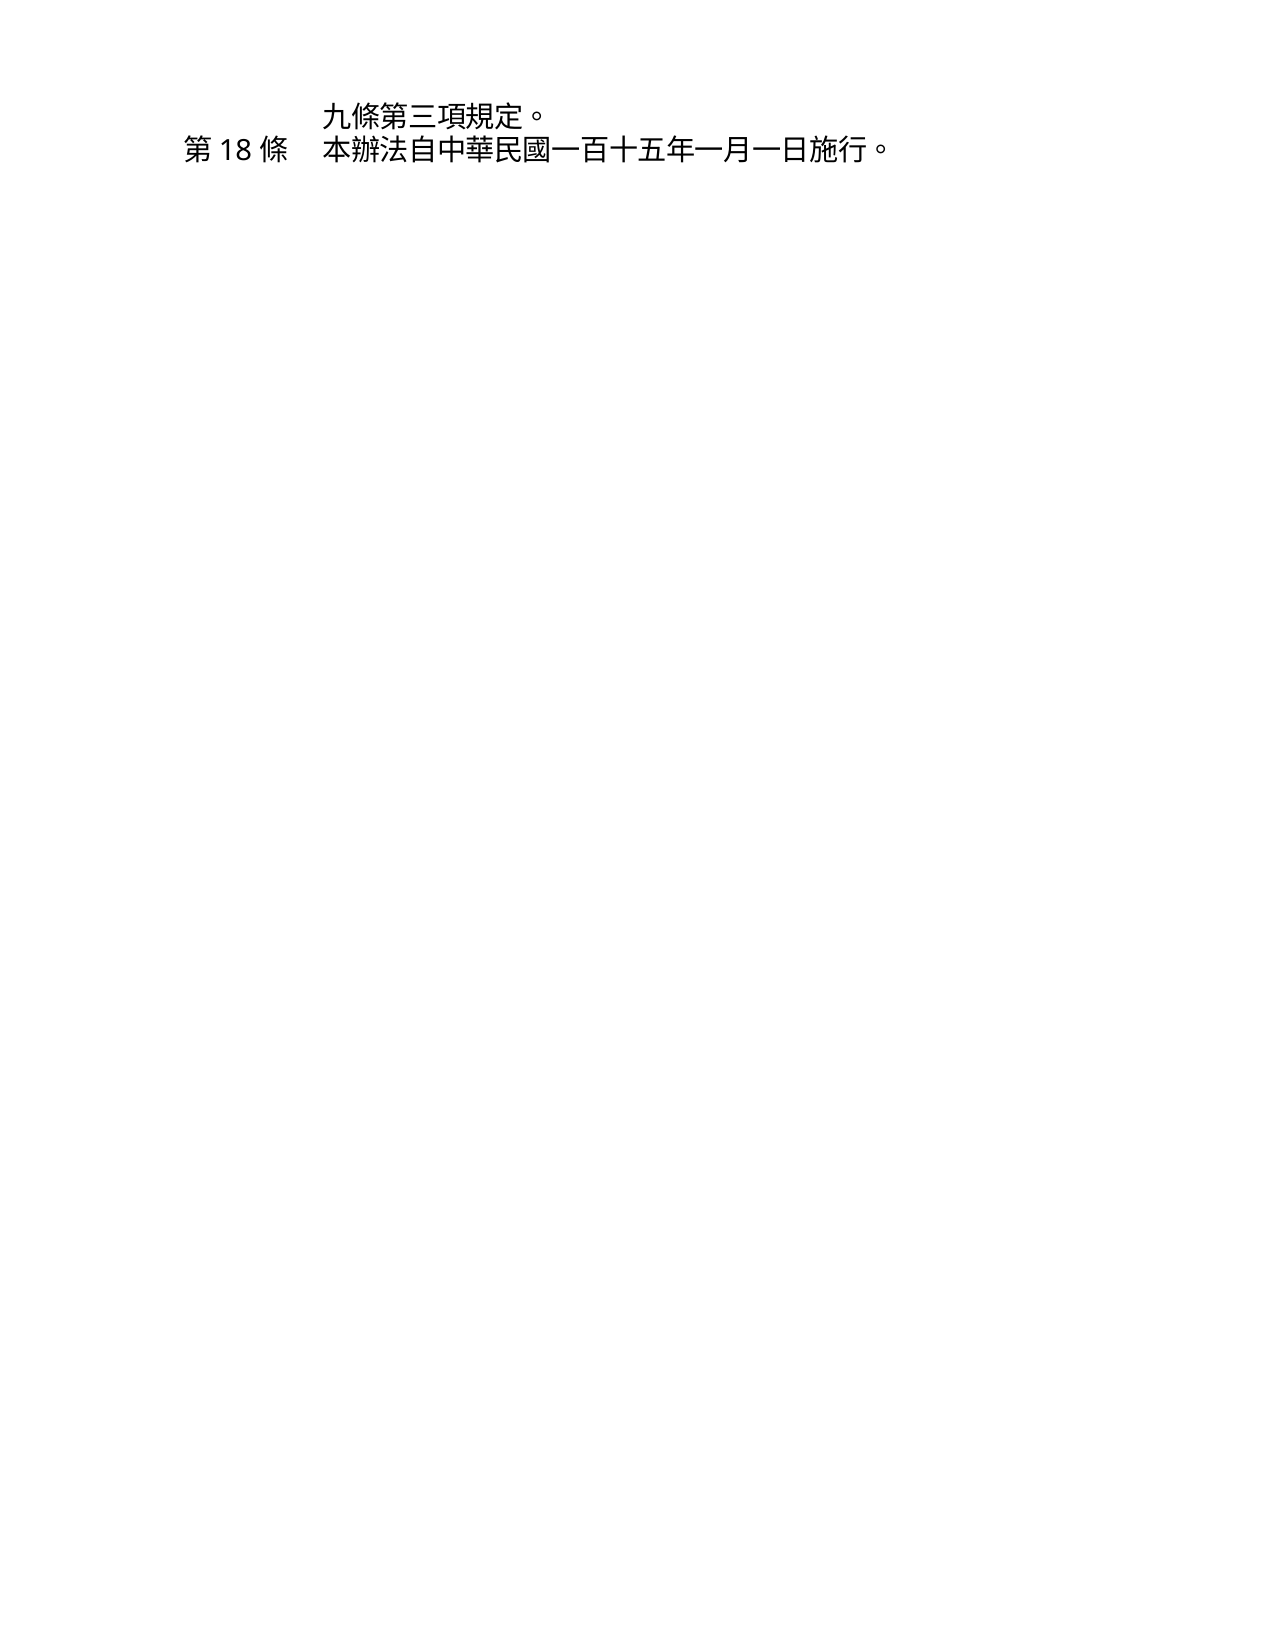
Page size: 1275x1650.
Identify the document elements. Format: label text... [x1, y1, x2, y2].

table_header 九條第三項規定。 [311, 102, 911, 136]
table_cell 本辦法自中華民國一百十五年一月一日施行。 [311, 136, 911, 169]
table_cell 第 18 條 [178, 136, 311, 169]
table_header [178, 102, 311, 136]
